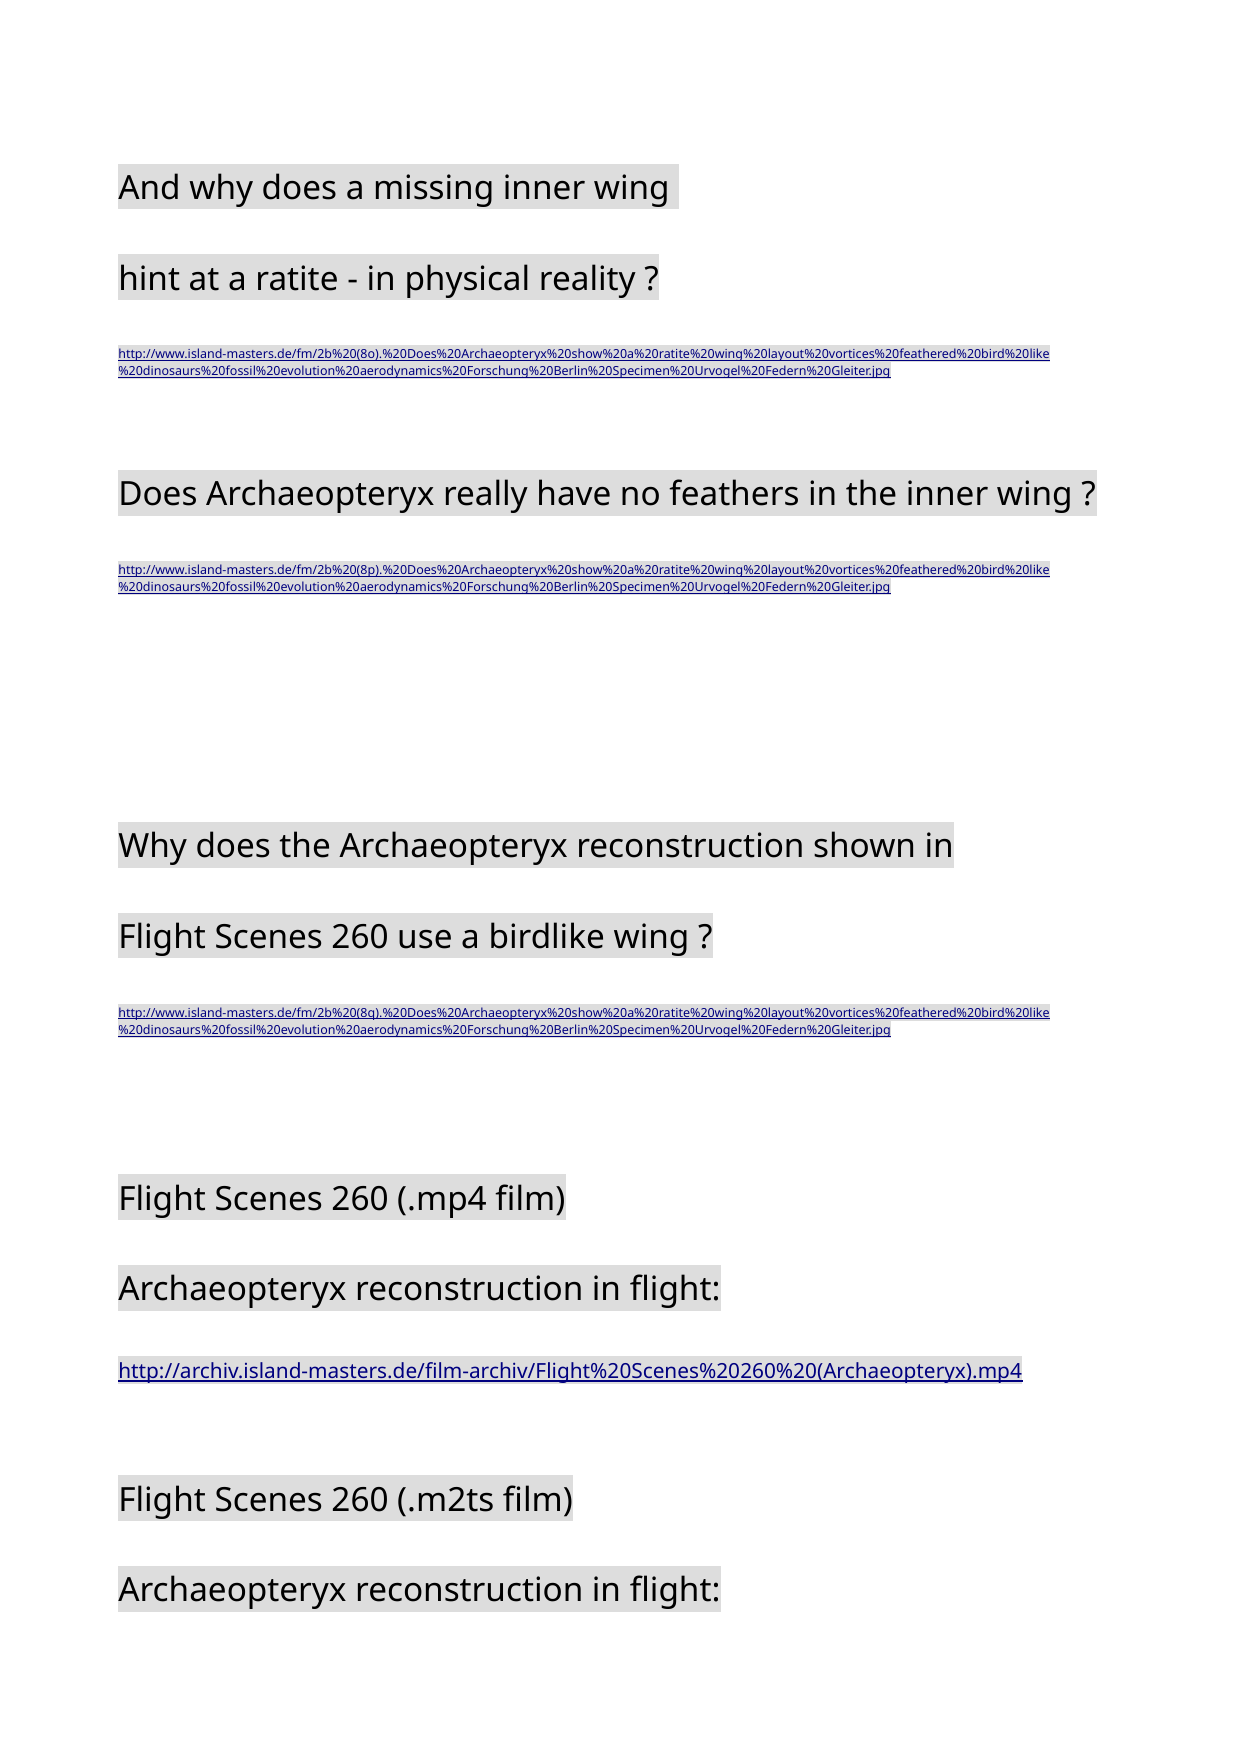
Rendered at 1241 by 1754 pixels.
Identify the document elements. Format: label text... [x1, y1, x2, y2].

text Does Archaeopteryx really have no feathers in the inner wing ? [118, 470, 1122, 516]
text And why does a missing inner wing [118, 163, 1122, 209]
text http://www.island-masters.de/fm/2b%20(8q).%20Does%20Archaeopteryx%20show%20a%20ratite%20wing%20layout%20vortices%20feathered%20bird%20like%20dinosaurs%20fossil%20evolution%20aerodynamics%20Forschung%20Berlin%20Specimen%20Urvogel%20Federn%20Gleiter.jpg [118, 1004, 1122, 1038]
text Why does the Archaeopteryx reconstruction shown in [118, 822, 1122, 868]
text Flight Scenes 260 use a birdlike wing ? [118, 913, 1122, 958]
text Archaeopteryx reconstruction in flight: [118, 1566, 1122, 1612]
text hint at a ratite - in physical reality ? [118, 254, 1122, 300]
text http://www.island-masters.de/fm/2b%20(8o).%20Does%20Archaeopteryx%20show%20a%20ratite%20wing%20layout%20vortices%20feathered%20bird%20like%20dinosaurs%20fossil%20evolution%20aerodynamics%20Forschung%20Berlin%20Specimen%20Urvogel%20Federn%20Gleiter.jpg [118, 345, 1122, 379]
text Flight Scenes 260 (.m2ts film) [118, 1475, 1122, 1521]
text http://www.island-masters.de/fm/2b%20(8p).%20Does%20Archaeopteryx%20show%20a%20ratite%20wing%20layout%20vortices%20feathered%20bird%20like%20dinosaurs%20fossil%20evolution%20aerodynamics%20Forschung%20Berlin%20Specimen%20Urvogel%20Federn%20Gleiter.jpg [118, 561, 1122, 595]
text Archaeopteryx reconstruction in flight: [118, 1265, 1122, 1311]
text http://archiv.island-masters.de/film-archiv/Flight%20Scenes%20260%20(Archaeopteryx).mp4 [118, 1356, 1122, 1384]
text Flight Scenes 260 (.mp4 film) [118, 1174, 1122, 1220]
